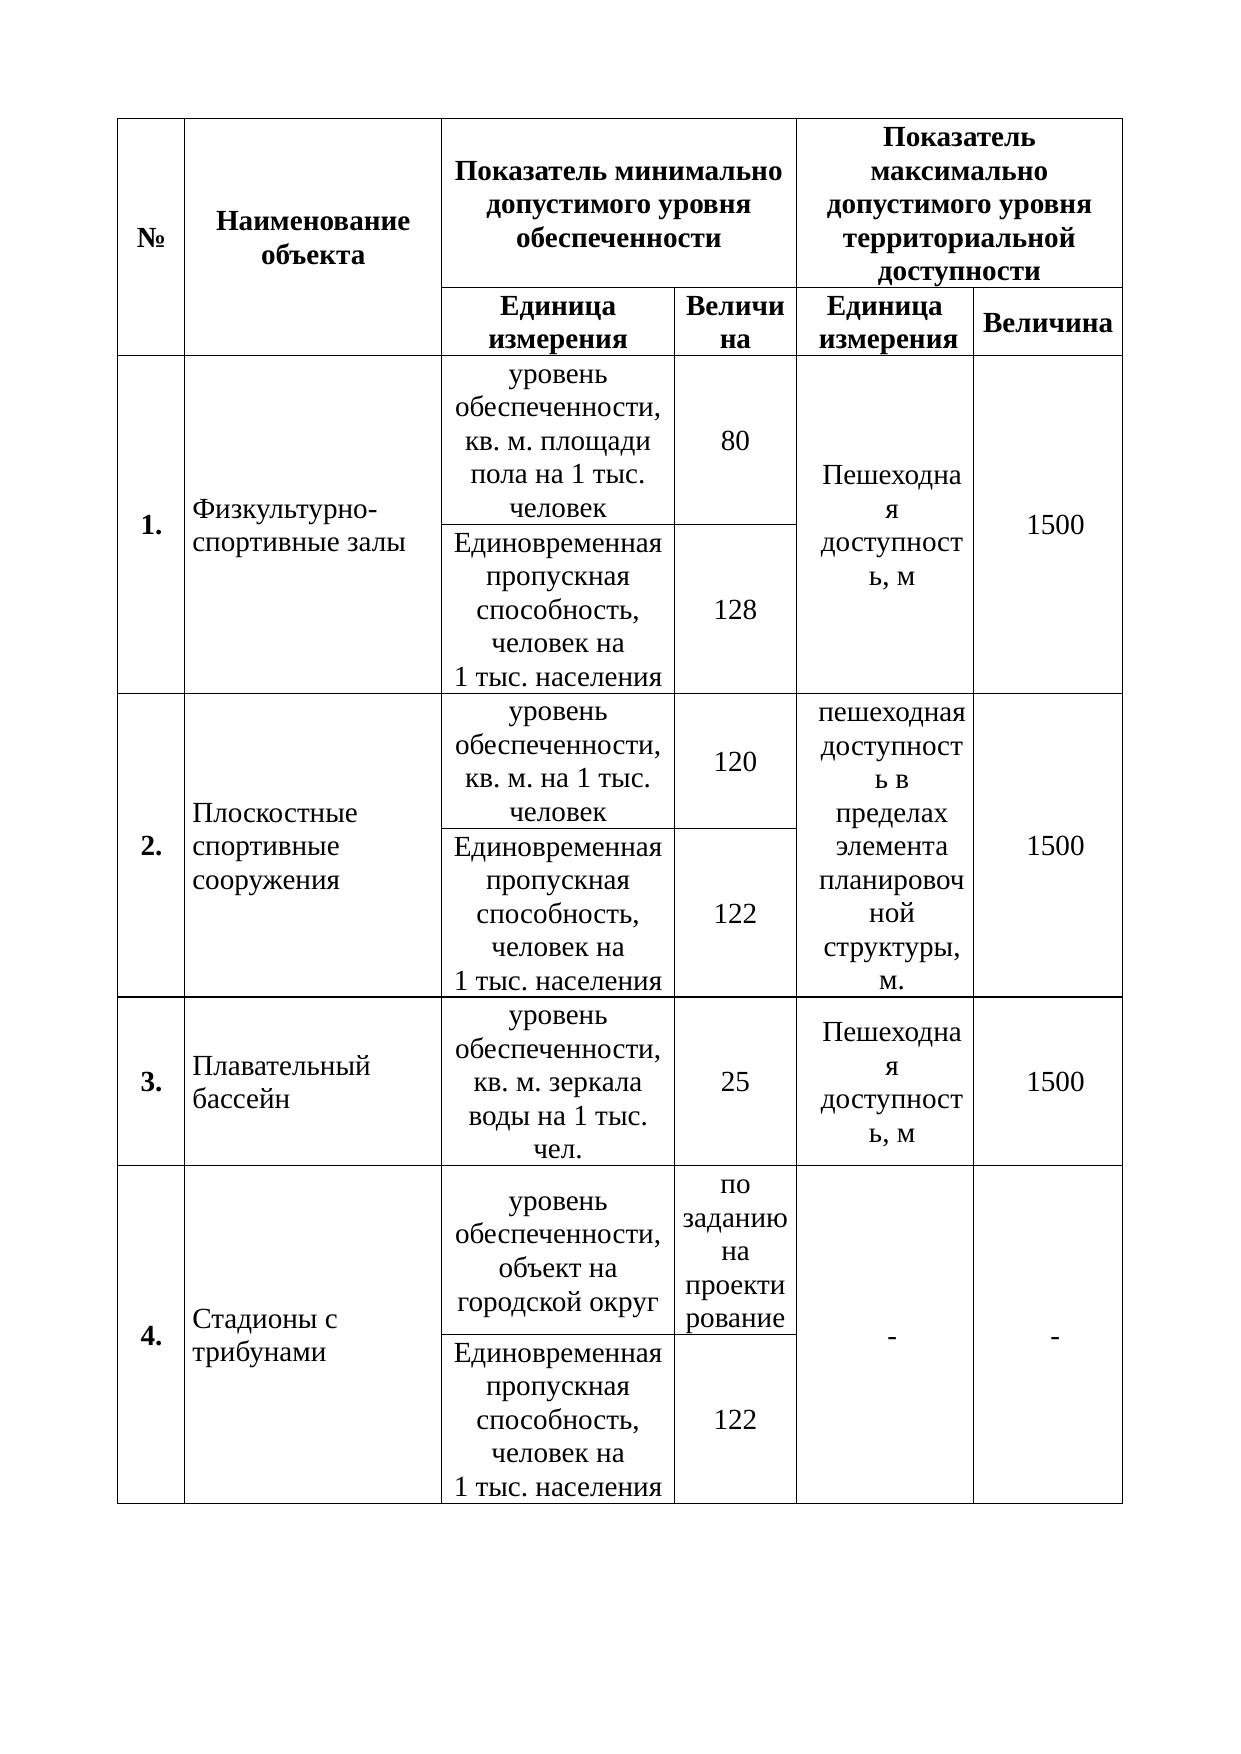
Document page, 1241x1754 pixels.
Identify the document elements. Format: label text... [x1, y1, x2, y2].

table_cell уровень обеспеченности, кв. м. площади пола на 1 тыс. человек [442, 356, 674, 524]
table_cell Плавательный бассейн [185, 998, 441, 1165]
table_cell - [797, 1166, 973, 1503]
table_cell Единовременная пропускная способность, человек на 1 тыс. населения [442, 1335, 674, 1503]
table_cell Плоскостные спортивные сооружения [185, 694, 441, 996]
table_cell 80 [675, 356, 796, 524]
table_cell Физкультурно-спортивные залы [185, 356, 441, 692]
table_cell по заданию на проектирование [675, 1166, 796, 1334]
table_cell 1500 [974, 694, 1122, 996]
table_cell - [974, 1166, 1122, 1503]
table_header Наименование объекта [185, 119, 441, 355]
table_cell Величина [974, 288, 1122, 355]
table_cell Единовременная пропускная способность, человек на 1 тыс. населения [442, 829, 674, 996]
table_cell пешеходная доступность в пределах элемента планировочной структуры, м. [797, 694, 973, 996]
table_cell уровень обеспеченности, кв. м. зеркала воды на 1 тыс. чел. [442, 998, 674, 1165]
table_cell 1500 [974, 356, 1122, 692]
table_cell Единовременная пропускная способность, человек на 1 тыс. населения [442, 525, 674, 692]
table_header Показатель минимально допустимого уровня обеспеченности [442, 119, 796, 287]
table_cell 2. [118, 694, 184, 996]
table_header № [118, 119, 184, 355]
table_cell 128 [675, 525, 796, 692]
table_cell 25 [675, 998, 796, 1165]
table_cell 120 [675, 694, 796, 828]
table_cell 1. [118, 356, 184, 692]
table_cell 4. [118, 1166, 184, 1503]
table_cell уровень обеспеченности, кв. м. на 1 тыс. человек [442, 694, 674, 828]
table_cell 3. [118, 998, 184, 1165]
table_cell Единица измерения [442, 288, 674, 355]
table_cell Величина [675, 288, 796, 355]
table_cell 122 [675, 829, 796, 996]
table_cell 1500 [974, 998, 1122, 1165]
table_cell 122 [675, 1335, 796, 1503]
table_cell Пешеходная доступность, м [797, 356, 973, 692]
table_cell уровень обеспеченности, объект на городской округ [442, 1166, 674, 1334]
table_cell Пешеходная доступность, м [797, 998, 973, 1165]
table_cell Единица измерения [797, 288, 973, 355]
table_cell Стадионы с трибунами [185, 1166, 441, 1503]
table_header Показатель максимально допустимого уровня территориальной доступности [797, 119, 1122, 287]
